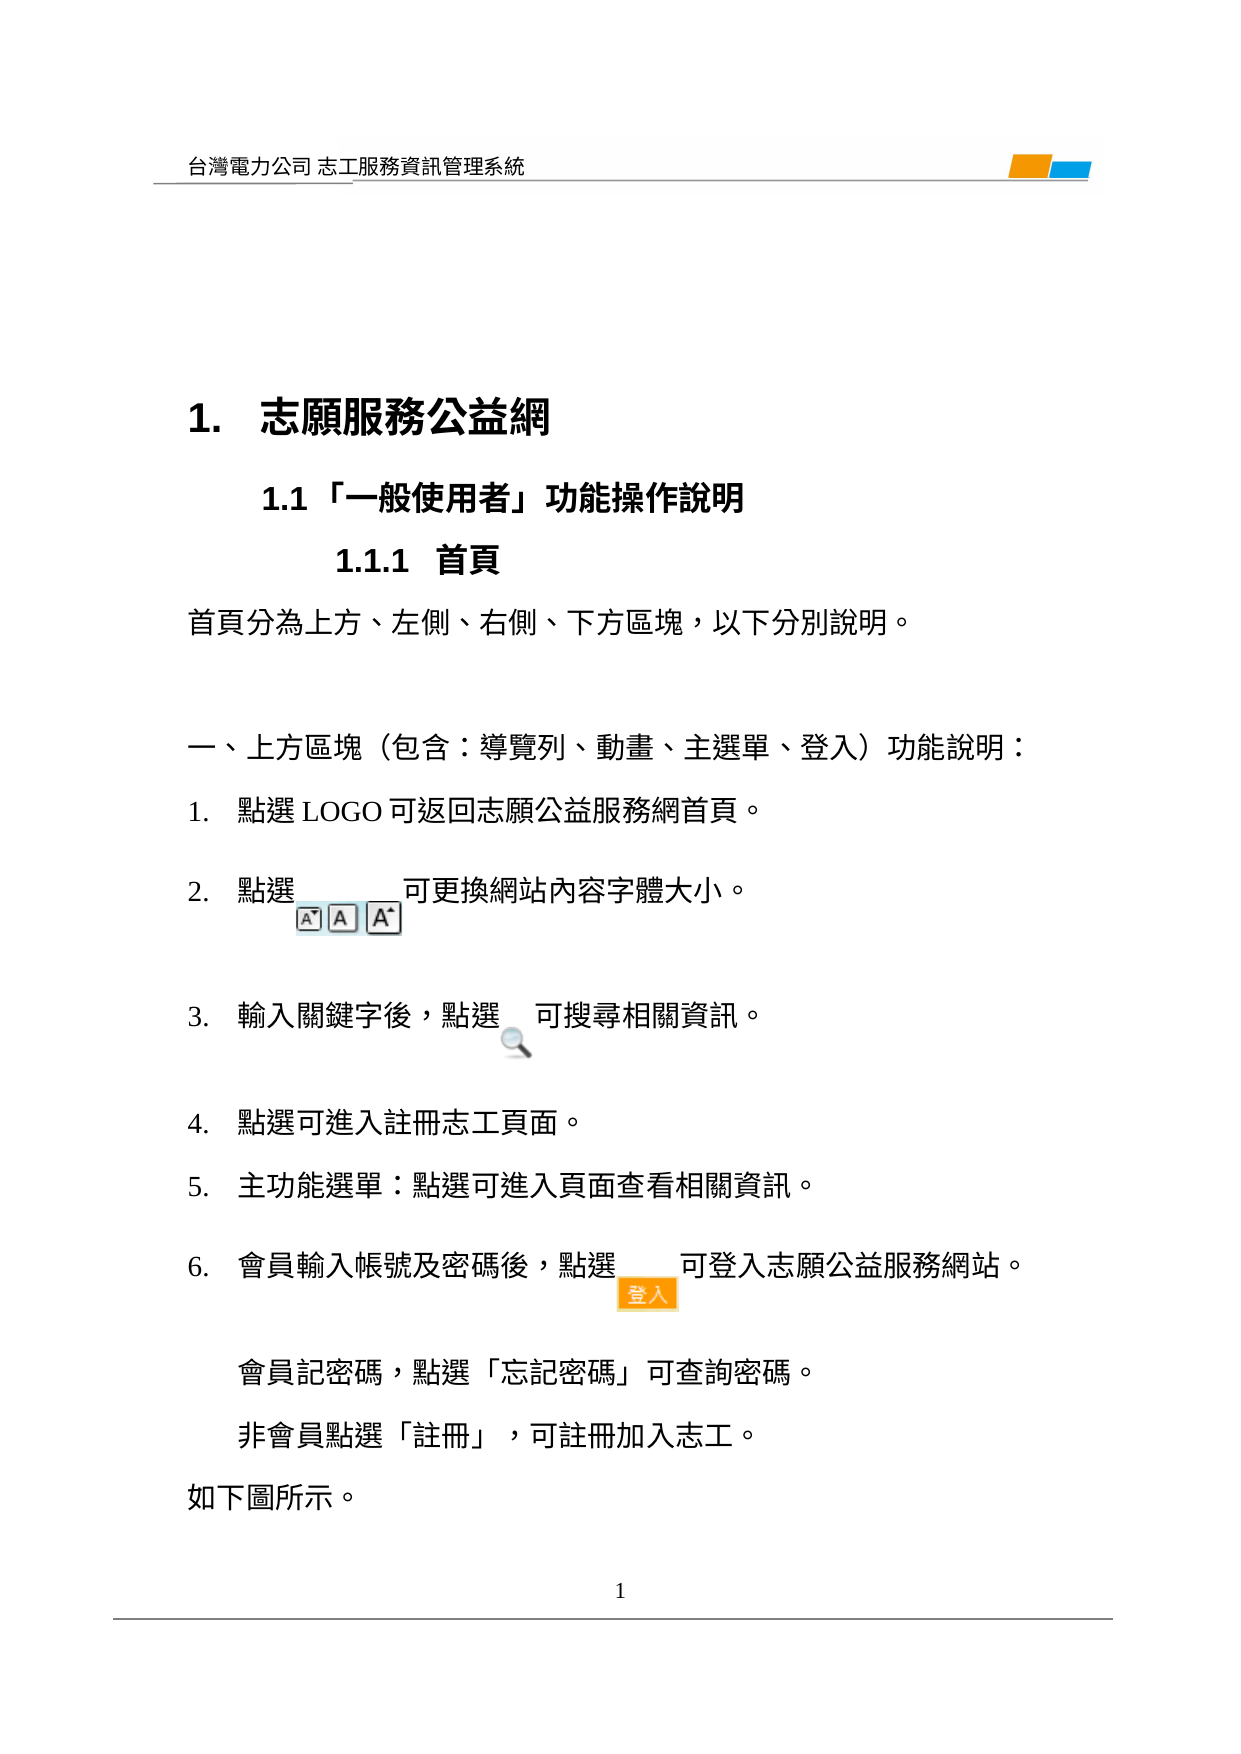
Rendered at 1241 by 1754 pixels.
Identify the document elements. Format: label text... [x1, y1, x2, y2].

list 輸入關鍵字後，點選可搜尋相關資訊。 [187, 954, 1053, 1079]
list 首頁 [335, 517, 1023, 579]
text 如下圖所示。 [187, 1454, 1053, 1517]
list 主功能選單：點選可進入頁面查看相關資訊。 [187, 1142, 1053, 1204]
list 會員輸入帳號及密碼後，點選可登入志願公益服務網站。 [187, 1204, 1053, 1329]
subtitle 志願服務公益網 [187, 373, 1053, 435]
list 「一般使用者」功能操作說明 [261, 454, 1023, 517]
list 點選LOGO可返回志願公益服務網首頁。 [187, 767, 1053, 829]
text 首頁分為上方、左側、右側、下方區塊，以下分別說明。 [187, 579, 1053, 642]
text 會員記密碼，點選「忘記密碼」可查詢密碼。 [237, 1329, 1053, 1392]
text 一、上方區塊（包含：導覽列、動畫、主選單、登入）功能說明： [187, 704, 1053, 767]
text 非會員點選「註冊」，可註冊加入志工。 [237, 1392, 1053, 1454]
list 點選可更換網站內容字體大小。 [187, 829, 1053, 954]
list 點選可進入註冊志工頁面。 [187, 1079, 1053, 1142]
